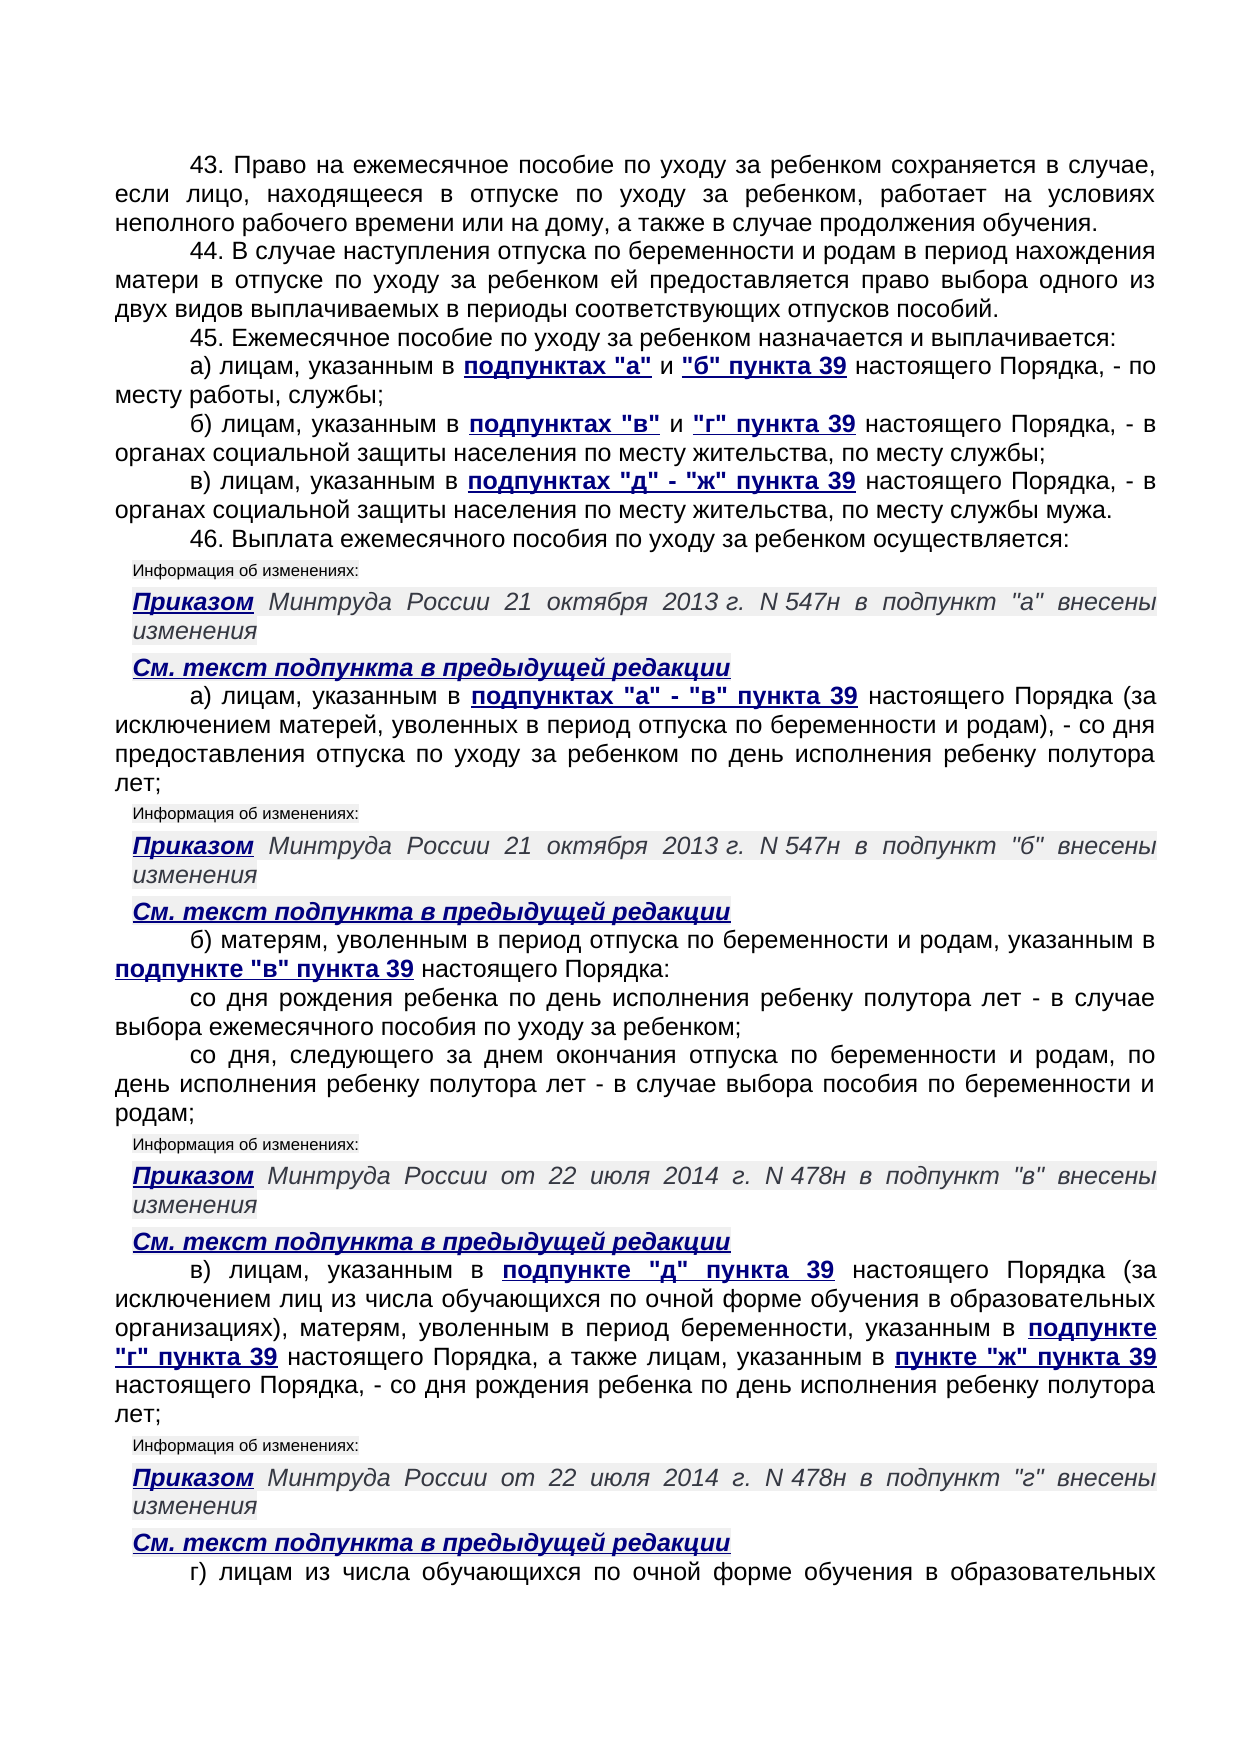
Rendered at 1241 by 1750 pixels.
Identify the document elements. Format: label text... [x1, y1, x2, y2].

text Приказом Минтруда России от 22 июля 2014 г. N 478н в подпункт "в" внесены изменения [257, 1190, 1157, 1219]
text См. текст подпункта в предыдущей редакции [731, 896, 1157, 925]
text Приказом Минтруда России от 22 июля 2014 г. N 478н в подпункт "г" внесены изменения [257, 1491, 1157, 1520]
text Приказом Минтруда России 21 октября 2013 г. N 547н в подпункт "б" внесены изменения [257, 860, 1157, 889]
text Информация об изменениях: [359, 1134, 1157, 1153]
text б) лицам, указанным в подпунктах "в" и "г" пункта 39 настоящего Порядка, - в органах социальной защиты населения по месту жительства, по месту службы; [114, 409, 1157, 466]
text со дня рождения ребенка по день исполнения ребенку полутора лет - в случае выбора ежемесячного пособия по уходу за ребенком; [114, 983, 1157, 1040]
text См. текст подпункта в предыдущей редакции [731, 1227, 1157, 1255]
text См. текст подпункта в предыдущей редакции [731, 653, 1157, 681]
text в) лицам, указанным в подпунктах "д" - "ж" пункта 39 настоящего Порядка, - в органах социальной защиты населения по месту жительства, по месту службы мужа. [114, 466, 1157, 524]
text в) лицам, указанным в подпункте "д" пункта 39 настоящего Порядка (за исключением лиц из числа обучающихся по очной форме обучения в образовательных организациях), матерям, уволенным в период беременности, указанным в подпункте "г" пункта 39 настоящего Порядка, а также лицам, указанным в пункте "ж" пункта 39 настоящего Порядка, - со дня рождения ребенка по день исполнения ребенку полутора лет; [114, 1255, 1157, 1428]
text Информация об изменениях: [359, 560, 1157, 579]
text б) матерям, уволенным в период отпуска по беременности и родам, указанным в подпункте "в" пункта 39 настоящего Порядка: [114, 925, 1157, 983]
text 46. Выплата ежемесячного пособия по уходу за ребенком осуществляется: [114, 524, 1157, 552]
text См. текст подпункта в предыдущей редакции [731, 1528, 1157, 1557]
text 44. В случае наступления отпуска по беременности и родам в период нахождения матери в отпуске по уходу за ребенком ей предоставляется право выбора одного из двух видов выплачиваемых в периоды соответствующих отпусков пособий. [114, 236, 1157, 322]
text со дня, следующего за днем окончания отпуска по беременности и родам, по день исполнения ребенку полутора лет - в случае выбора пособия по беременности и родам; [114, 1040, 1157, 1126]
text Приказом Минтруда России 21 октября 2013 г. N 547н в подпункт "а" внесены изменения [257, 616, 1157, 645]
text а) лицам, указанным в подпунктах "а" - "в" пункта 39 настоящего Порядка (за исключением матерей, уволенных в период отпуска по беременности и родам), - со дня предоставления отпуска по уходу за ребенком по день исполнения ребенку полутора лет; [114, 681, 1157, 796]
text Информация об изменениях: [359, 804, 1157, 823]
text 45. Ежемесячное пособие по уходу за ребенком назначается и выплачивается: [114, 322, 1157, 351]
text 43. Право на ежемесячное пособие по уходу за ребенком сохраняется в случае, если лицо, находящееся в отпуске по уходу за ребенком, работает на условиях неполного рабочего времени или на дому, а также в случае продолжения обучения. [114, 150, 1157, 236]
text г) лицам из числа обучающихся по очной форме обучения в образовательных [114, 1557, 1157, 1585]
text а) лицам, указанным в подпунктах "а" и "б" пункта 39 настоящего Порядка, - по месту работы, службы; [114, 351, 1157, 409]
text Информация об изменениях: [359, 1436, 1157, 1455]
